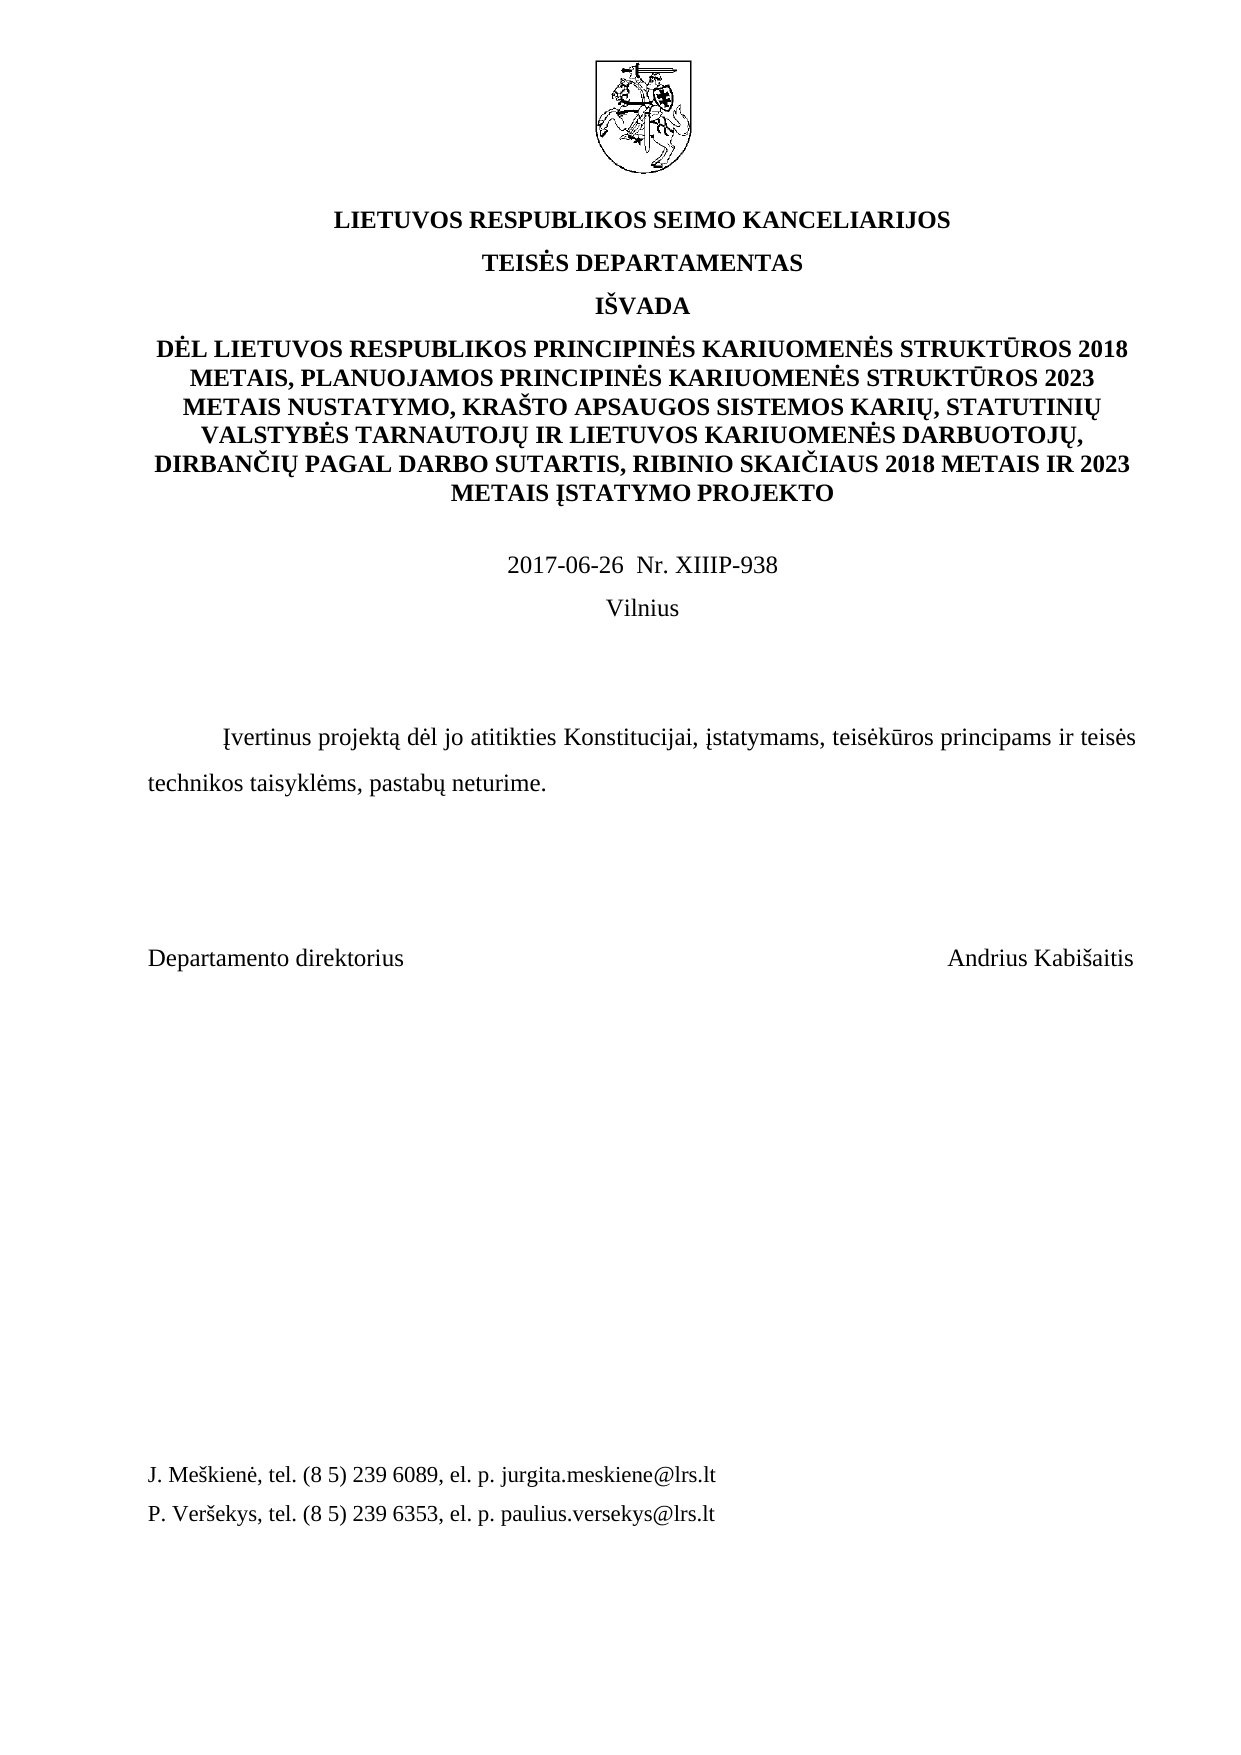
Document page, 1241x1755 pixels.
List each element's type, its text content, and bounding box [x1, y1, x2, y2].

text Vilnius [148, 593, 1137, 622]
text Įvertinus projektą dėl jo atitikties Konstitucijai, įstatymams, teisėkūros principams ir teisės technikos taisyklėms, pastabų neturime. [148, 722, 1137, 796]
text IŠVADA [148, 291, 1137, 320]
text P. Veršekys, tel. (8 5) 239 6353, el. p. paulius.versekys@lrs.lt [148, 1500, 1137, 1526]
text J. Meškienė, tel. (8 5) 239 6089, el. p. jurgita.meskiene@lrs.lt [148, 1461, 1137, 1487]
text 2017-06-26 Nr. XIIIP-938 [148, 550, 1137, 579]
text LIETUVOS RESPUBLIKOS SEIMO KANCELIARIJOS [148, 205, 1137, 234]
text TEISĖS DEPARTAMENTAS [148, 248, 1137, 277]
text DĖL LIETUVOS RESPUBLIKOS PRINCIPINĖS KARIUOMENĖS STRUKTŪROS 2018 METAIS, PLANUOJAMOS PRINCIPINĖS KARIUOMENĖS STRUKTŪROS 2023 METAIS NUSTATYMO, KRAŠTO APSAUGOS SISTEMOS KARIŲ, STATUTINIŲ VALSTYBĖS TARNAUTOJŲ IR lietuvos kariuomenės DARBUOTOJŲ, DIRBANČIŲ PAGAL DARBO SUTARTIS, RIBINIO SKAIČIAUS 2018 METAIS IR 2023 METAIS ĮSTATYMO PROJEKTO [148, 334, 1137, 507]
text Departamento direktorius Andrius Kabišaitis [148, 943, 1137, 972]
